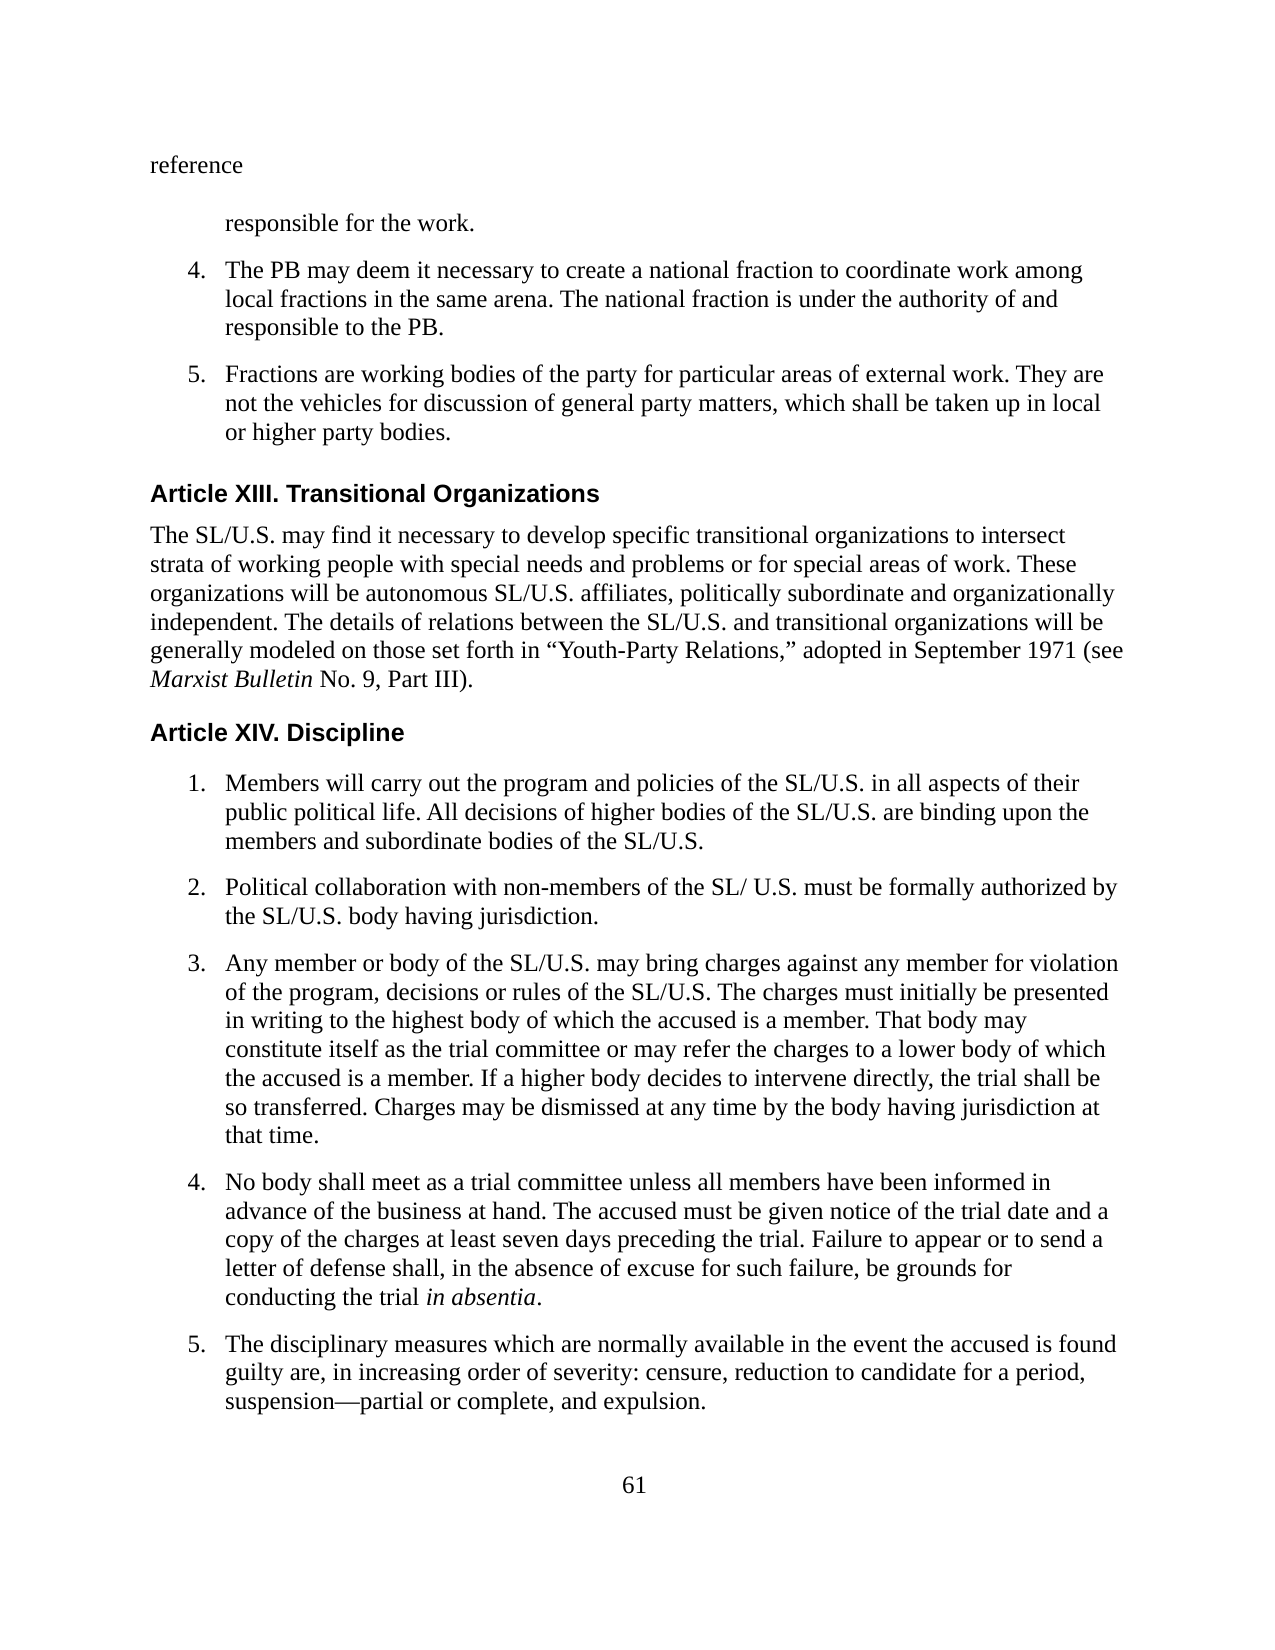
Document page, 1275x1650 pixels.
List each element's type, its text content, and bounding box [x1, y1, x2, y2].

list The disciplinary measures which are normally available in the event the accused is found guilty are, in increasing order of severity: censure, reduction to candidate for a period, suspension—partial or complete, and expulsion. [187, 1329, 1125, 1415]
list Members will carry out the program and policies of the SL/U.S. in all aspects of their public political life. All decisions of higher bodies of the SL/U.S. are binding upon the members and subordinate bodies of the SL/U.S. [187, 768, 1125, 854]
subtitle Article XIV. Discipline [150, 718, 1125, 747]
list Political collaboration with non-members of the SL/ U.S. must be formally authorized by the SL/U.S. body having jurisdiction. [187, 872, 1125, 930]
text The SL/U.S. may find it necessary to develop specific transitional organizations to intersect strata of working people with special needs and problems or for special areas of work. These organizations will be autonomous SL/U.S. affiliates, politically subordinate and organizationally independent. The details of relations between the SL/U.S. and transitional organizations will be generally modeled on those set forth in “Youth-Party Relations,” adopted in September 1971 (see Marxist Bulletin No. 9, Part III). [150, 521, 1125, 693]
list Any member or body of the SL/U.S. may bring charges against any member for violation of the program, decisions or rules of the SL/U.S. The charges must initially be presented in writing to the highest body of which the accused is a member. That body may constitute itself as the trial committee or may refer the charges to a lower body of which the accused is a member. If a higher body decides to intervene directly, the trial shall be so transferred. Charges may be dismissed at any time by the body having jurisdiction at that time. [187, 948, 1125, 1149]
list The PB may deem it necessary to create a national fraction to coordinate work among local fractions in the same arena. The national fraction is under the authority of and responsible to the PB. [187, 255, 1125, 341]
list responsible for the work. [187, 208, 1125, 237]
list No body shall meet as a trial committee unless all members have been informed in advance of the business at hand. The accused must be given notice of the trial date and a copy of the charges at least seven days preceding the trial. Failure to appear or to send a letter of defense shall, in the absence of excuse for such failure, be grounds for conducting the trial in absentia. [187, 1167, 1125, 1311]
list Fractions are working bodies of the party for particular areas of external work. They are not the vehicles for discussion of general party matters, which shall be taken up in local or higher party bodies. [187, 359, 1125, 445]
subtitle Article XIII. Transitional Organizations [150, 479, 1125, 508]
